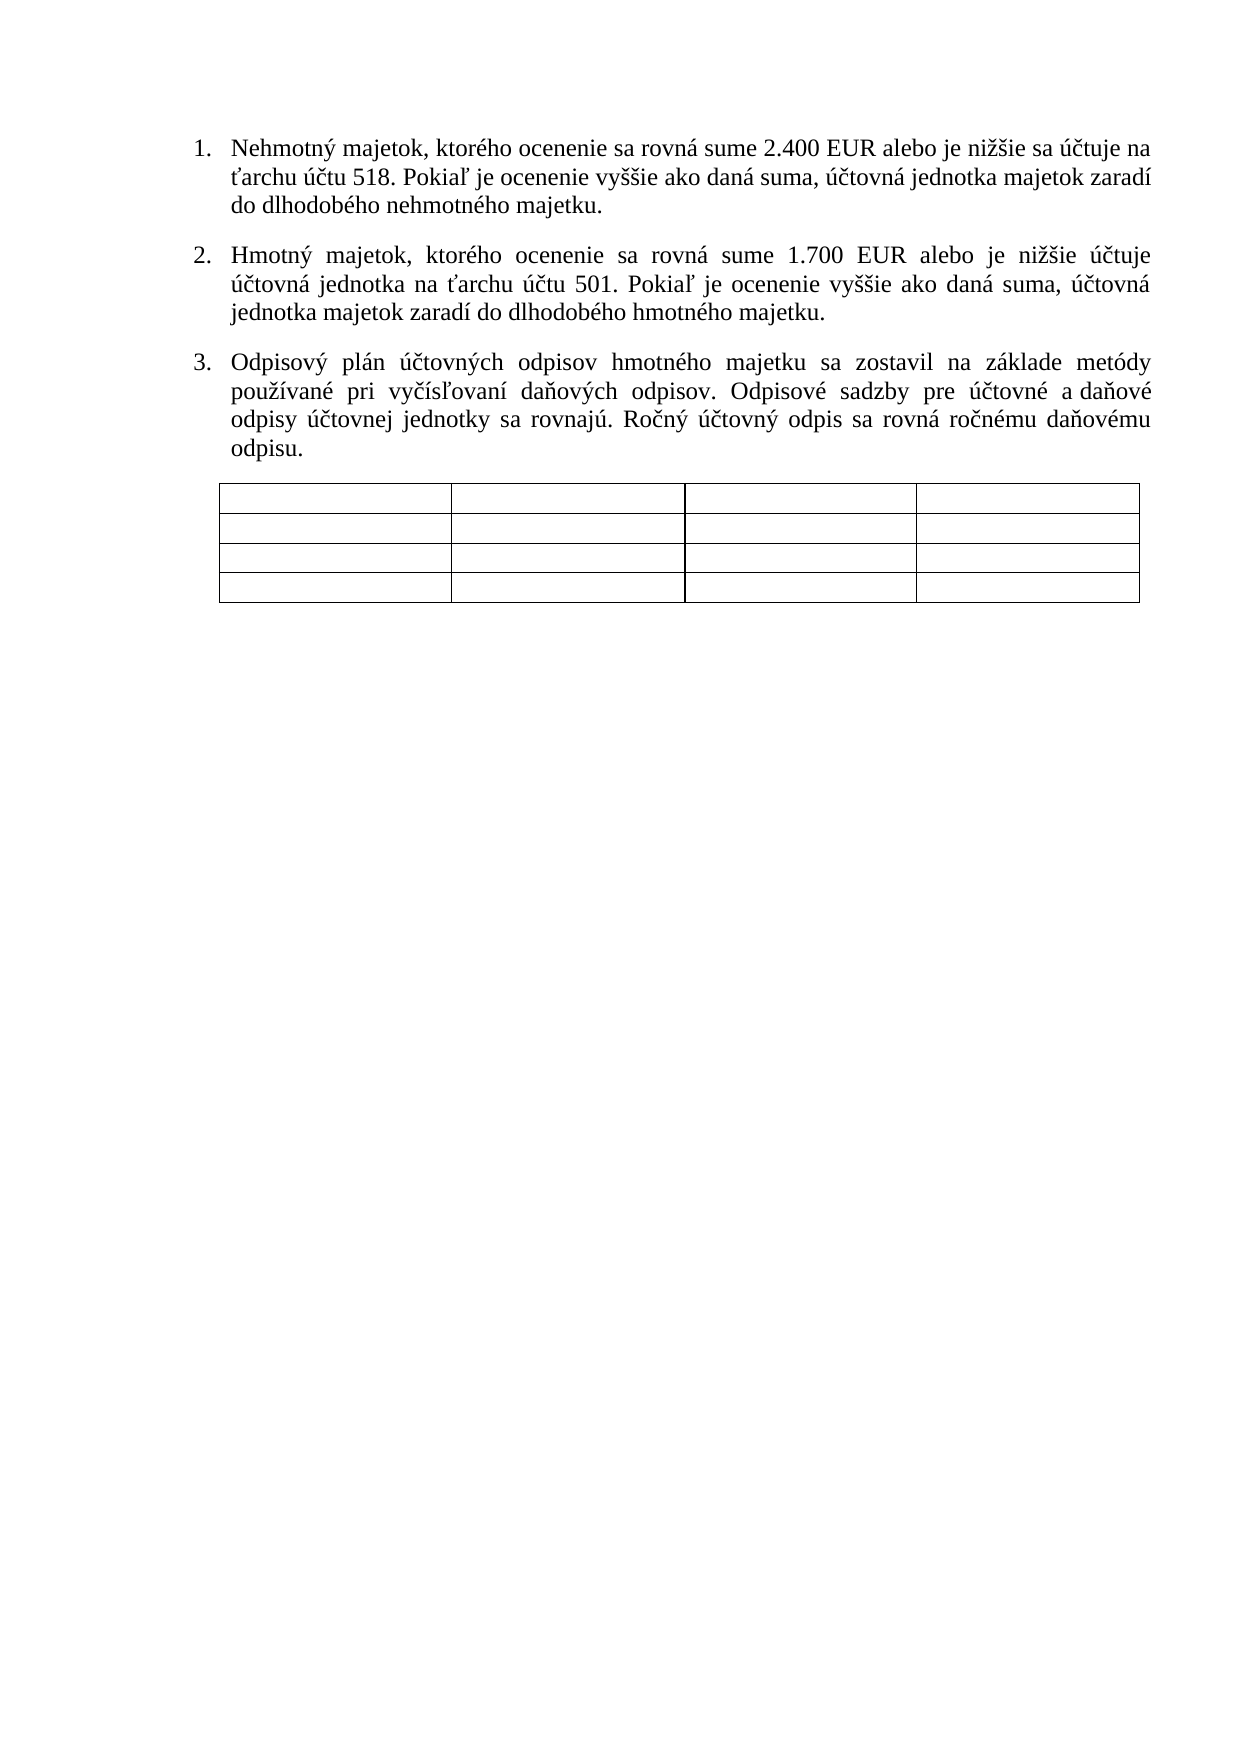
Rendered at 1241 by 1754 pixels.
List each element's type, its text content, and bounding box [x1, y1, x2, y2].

table_cell [686, 514, 916, 542]
table_header [917, 484, 1139, 513]
table_cell [917, 544, 1139, 572]
table_cell [220, 573, 451, 602]
list Odpisový plán účtovných odpisov hmotného majetku sa zostavil na základe metódy používané pri vyčísľovaní daňových odpisov. Odpisové sadzby pre účtovné a daňové odpisy účtovnej jednotky sa rovnajú. Ročný účtovný odpis sa rovná ročnému daňovému odpisu. [193, 347, 1152, 462]
table_header [452, 484, 684, 513]
table_header [220, 484, 451, 513]
table_cell [220, 544, 451, 572]
table_cell [452, 573, 684, 602]
table_cell [452, 544, 684, 572]
table_cell [452, 514, 684, 542]
table_cell [686, 573, 916, 602]
table_header [686, 484, 916, 513]
list Nehmotný majetok, ktorého ocenenie sa rovná sume 2.400 EUR alebo je nižšie sa účtuje na ťarchu účtu 518. Pokiaľ je ocenenie vyššie ako daná suma, účtovná jednotka majetok zaradí do dlhodobého nehmotného majetku. [193, 133, 1152, 219]
table_cell [220, 514, 451, 542]
table_cell [686, 544, 916, 572]
list Hmotný majetok, ktorého ocenenie sa rovná sume 1.700 EUR alebo je nižšie účtuje účtovná jednotka na ťarchu účtu 501. Pokiaľ je ocenenie vyššie ako daná suma, účtovná jednotka majetok zaradí do dlhodobého hmotného majetku. [193, 240, 1152, 326]
table_cell [917, 514, 1139, 542]
table_cell [917, 573, 1139, 602]
